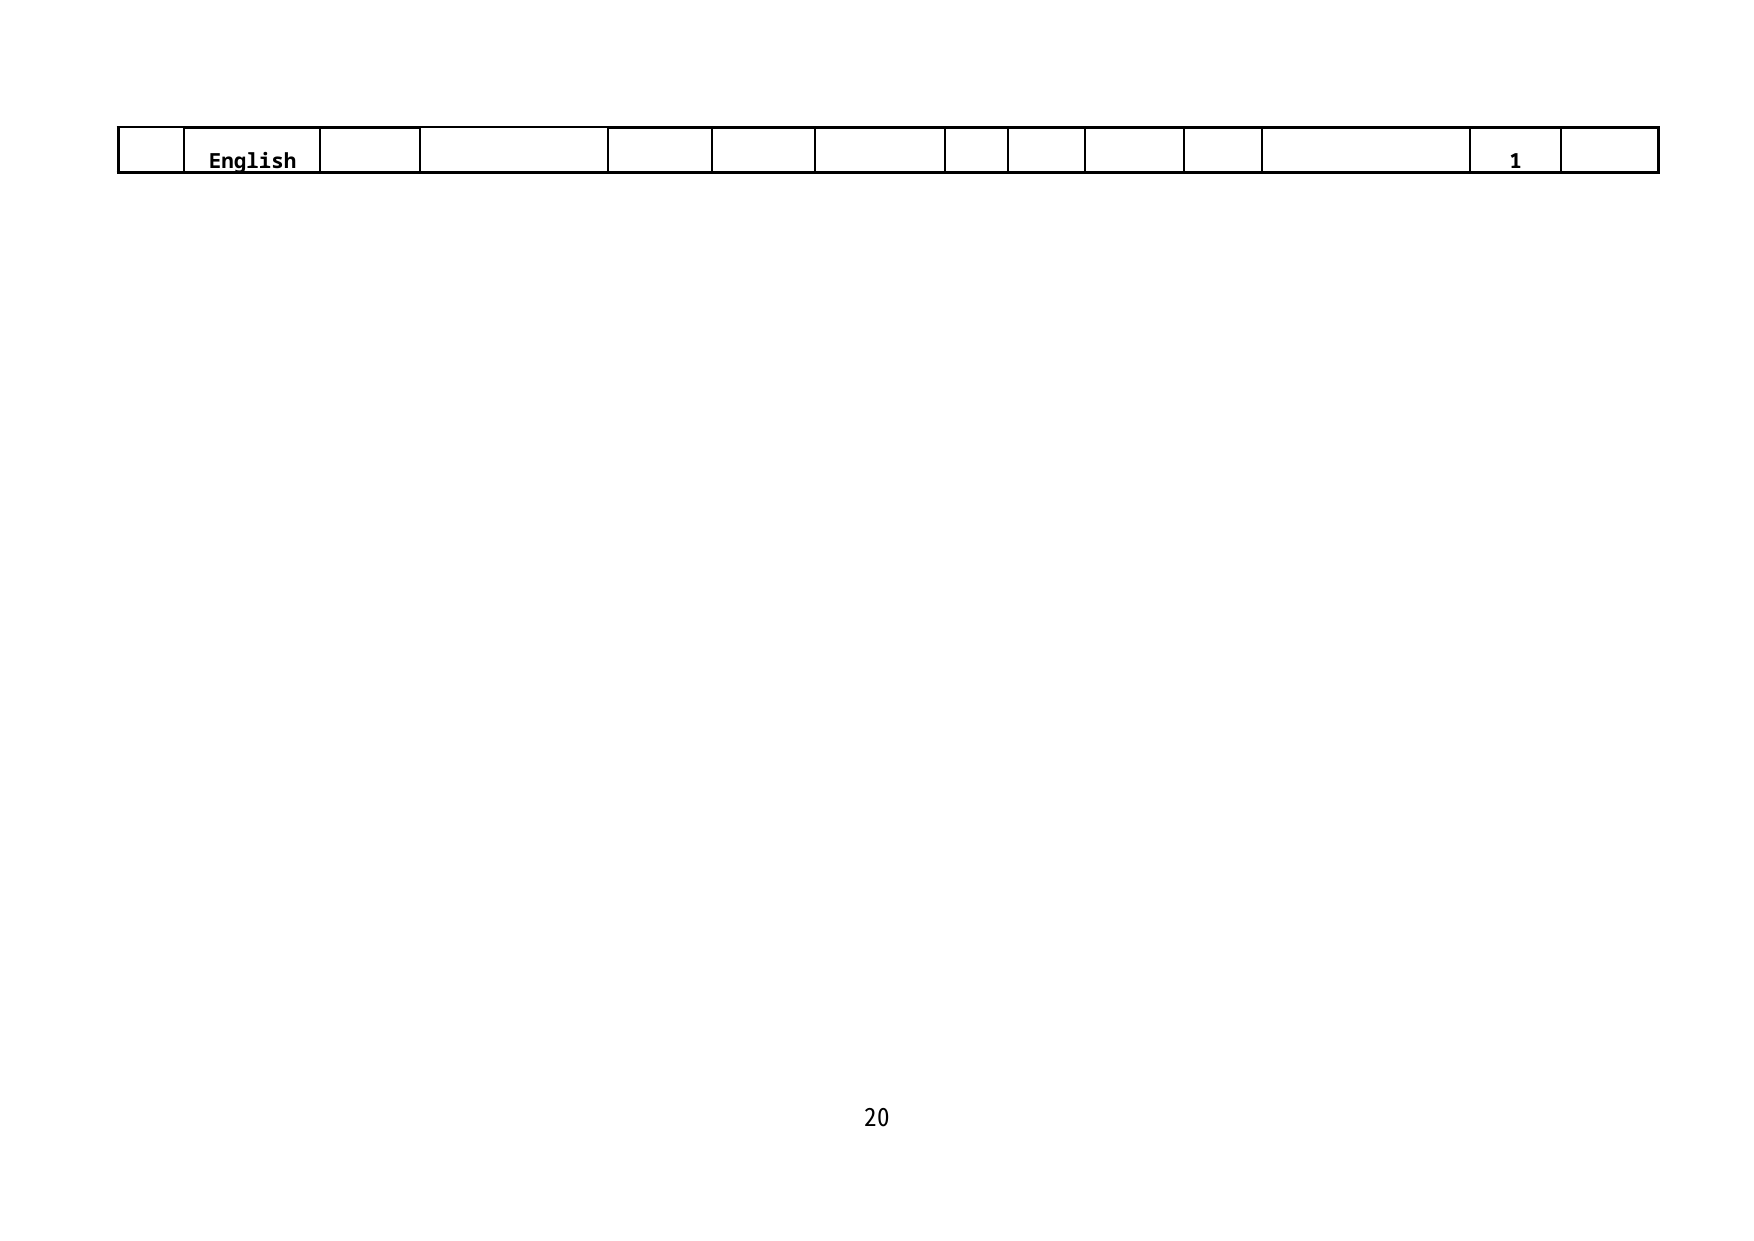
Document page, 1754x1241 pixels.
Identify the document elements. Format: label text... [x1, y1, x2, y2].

table_cell [1009, 129, 1084, 171]
table_cell [321, 129, 419, 171]
table_cell [946, 129, 1007, 171]
table_cell [1086, 129, 1183, 171]
table_cell [120, 128, 183, 171]
table_cell Certificate of Proficiency in English (CPE) [185, 129, 319, 171]
table_cell 1 [1471, 129, 1560, 171]
table_cell [1185, 129, 1261, 171]
table_cell [609, 129, 711, 171]
table_cell [816, 129, 944, 171]
table_cell - - - [1263, 129, 1469, 171]
table_cell [421, 128, 607, 171]
table_cell [713, 129, 814, 171]
table_cell [1562, 129, 1657, 171]
